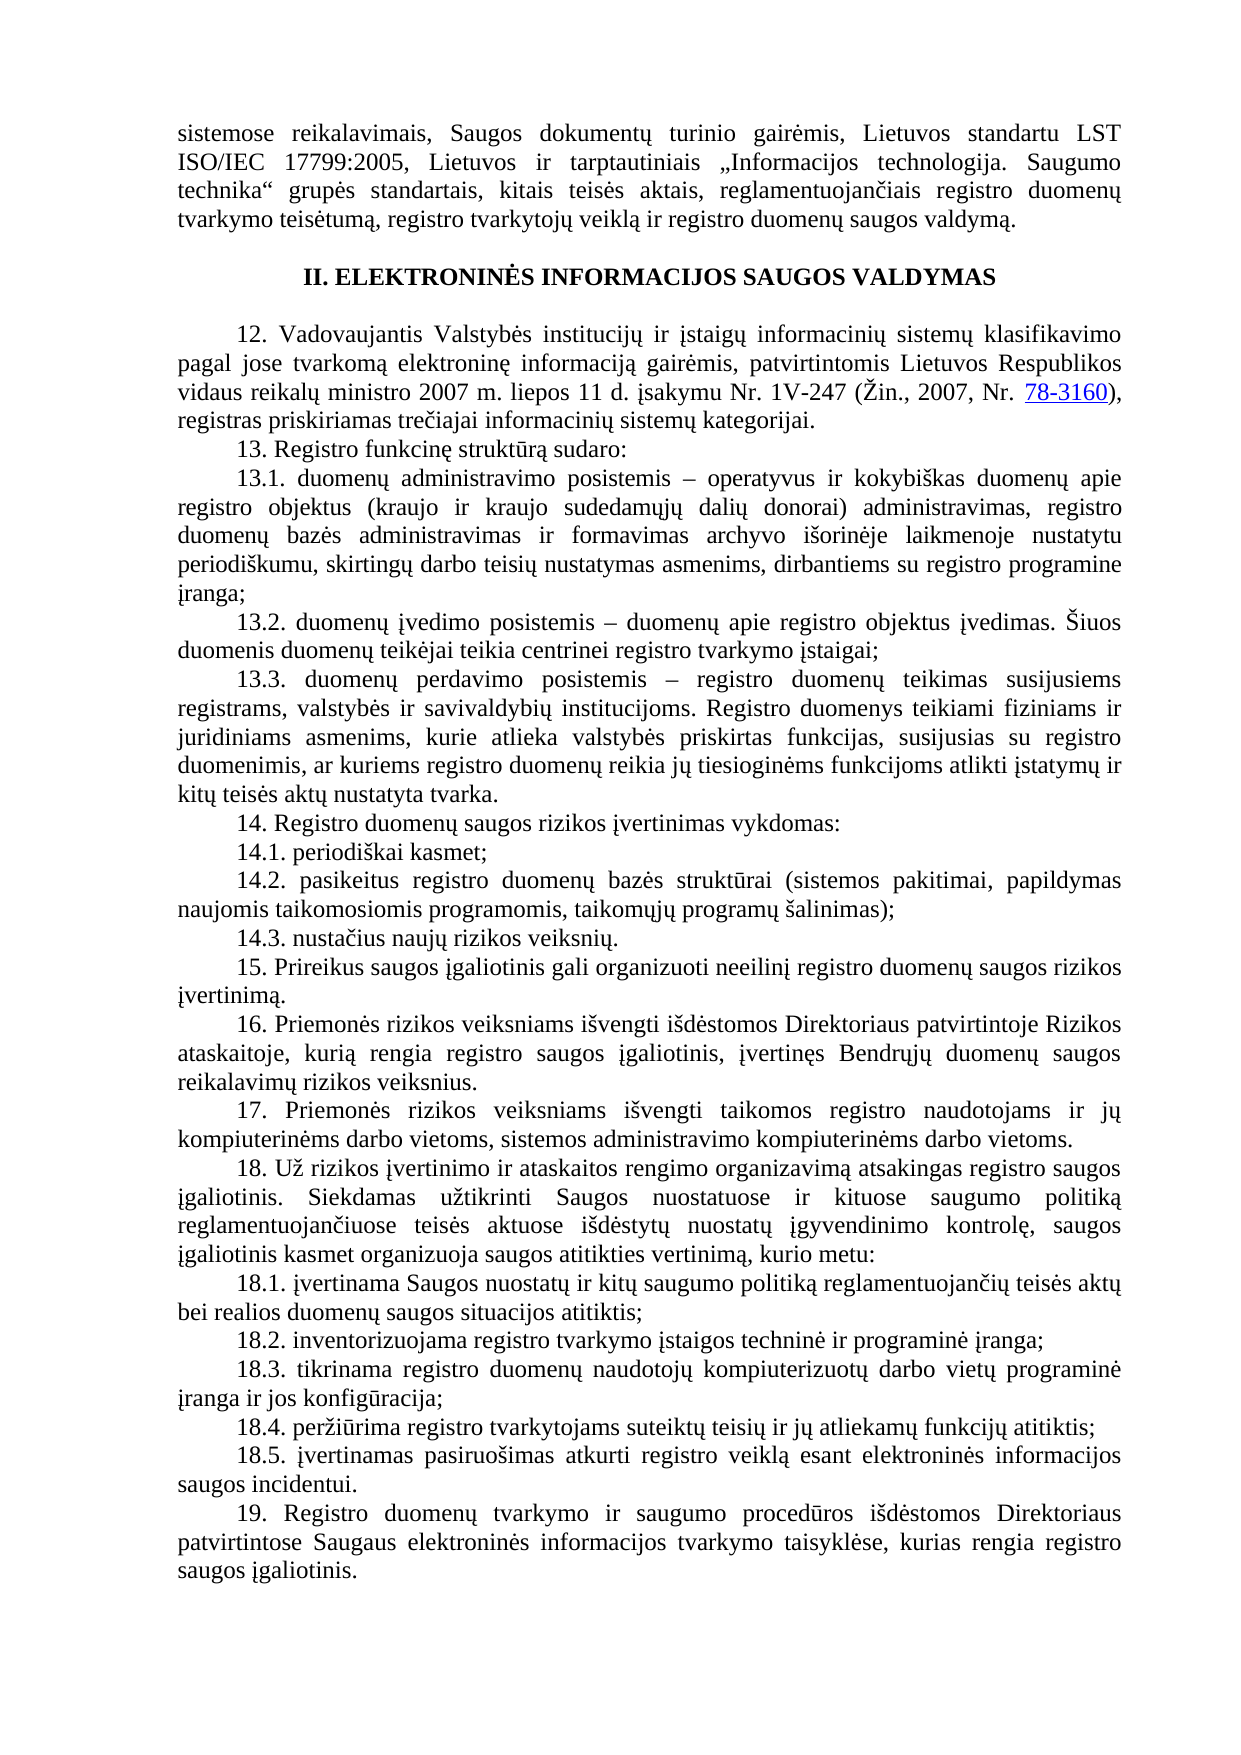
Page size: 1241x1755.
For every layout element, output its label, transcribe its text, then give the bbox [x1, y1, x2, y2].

text 13.3. duomenų perdavimo posistemis – registro duomenų teikimas susijusiems registrams, valstybės ir savivaldybių institucijoms. Registro duomenys teikiami fiziniams ir juridiniams asmenims, kurie atlieka valstybės priskirtas funkcijas, susijusias su registro duomenimis, ar kuriems registro duomenų reikia jų tiesioginėms funkcijoms atlikti įstatymų ir kitų teisės aktų nustatyta tvarka. [177, 664, 1122, 808]
text 18.3. tikrinama registro duomenų naudotojų kompiuterizuotų darbo vietų programinė įranga ir jos konfigūracija; [177, 1354, 1122, 1412]
text 12. Vadovaujantis Valstybės institucijų ir įstaigų informacinių sistemų klasifikavimo pagal jose tvarkomą elektroninę informaciją gairėmis, patvirtintomis Lietuvos Respublikos vidaus reikalų ministro 2007 m. liepos 11 d. įsakymu Nr. 1V-247 (Žin., 2007, Nr. 78-3160), registras priskiriamas trečiajai informacinių sistemų kategorijai. [177, 319, 1122, 434]
text 13.1. duomenų administravimo posistemis – operatyvus ir kokybiškas duomenų apie registro objektus (kraujo ir kraujo sudedamųjų dalių donorai) administravimas, registro duomenų bazės administravimas ir formavimas archyvo išorinėje laikmenoje nustatytu periodiškumu, skirtingų darbo teisių nustatymas asmenims, dirbantiems su registro programine įranga; [177, 463, 1122, 607]
text 18.4. peržiūrima registro tvarkytojams suteiktų teisių ir jų atliekamų funkcijų atitiktis; [177, 1412, 1122, 1441]
text 13.2. duomenų įvedimo posistemis – duomenų apie registro objektus įvedimas. Šiuos duomenis duomenų teikėjai teikia centrinei registro tvarkymo įstaigai; [177, 607, 1122, 664]
text II. ELEKTRONINĖS INFORMACIJOS SAUGOS VALDYMAS [177, 262, 1122, 291]
text 18. Už rizikos įvertinimo ir ataskaitos rengimo organizavimą atsakingas registro saugos įgaliotinis. Siekdamas užtikrinti Saugos nuostatuose ir kituose saugumo politiką reglamentuojančiuose teisės aktuose išdėstytų nuostatų įgyvendinimo kontrolę, saugos įgaliotinis kasmet organizuoja saugos atitikties vertinimą, kurio metu: [177, 1153, 1122, 1268]
text 15. Prireikus saugos įgaliotinis gali organizuoti neeilinį registro duomenų saugos rizikos įvertinimą. [177, 952, 1122, 1009]
text sistemose reikalavimais, Saugos dokumentų turinio gairėmis, Lietuvos standartu LST ISO/IEC 17799:2005, Lietuvos ir tarptautiniais „Informacijos technologija. Saugumo technika“ grupės standartais, kitais teisės aktais, reglamentuojančiais registro duomenų tvarkymo teisėtumą, registro tvarkytojų veiklą ir registro duomenų saugos valdymą. [177, 118, 1122, 233]
text 14. Registro duomenų saugos rizikos įvertinimas vykdomas: [177, 808, 1122, 837]
text 19. Registro duomenų tvarkymo ir saugumo procedūros išdėstomos Direktoriaus patvirtintose Saugaus elektroninės informacijos tvarkymo taisyklėse, kurias rengia registro saugos įgaliotinis. [177, 1498, 1122, 1584]
text 13. Registro funkcinę struktūrą sudaro: [177, 434, 1122, 463]
text 14.1. periodiškai kasmet; [177, 837, 1122, 866]
text 17. Priemonės rizikos veiksniams išvengti taikomos registro naudotojams ir jų kompiuterinėms darbo vietoms, sistemos administravimo kompiuterinėms darbo vietoms. [177, 1096, 1122, 1153]
text 16. Priemonės rizikos veiksniams išvengti išdėstomos Direktoriaus patvirtintoje Rizikos ataskaitoje, kurią rengia registro saugos įgaliotinis, įvertinęs Bendrųjų duomenų saugos reikalavimų rizikos veiksnius. [177, 1009, 1122, 1096]
text 18.1. įvertinama Saugos nuostatų ir kitų saugumo politiką reglamentuojančių teisės aktų bei realios duomenų saugos situacijos atitiktis; [177, 1268, 1122, 1326]
text 18.5. įvertinamas pasiruošimas atkurti registro veiklą esant elektroninės informacijos saugos incidentui. [177, 1441, 1122, 1498]
text 14.3. nustačius naujų rizikos veiksnių. [177, 923, 1122, 952]
text 14.2. pasikeitus registro duomenų bazės struktūrai (sistemos pakitimai, papildymas naujomis taikomosiomis programomis, taikomųjų programų šalinimas); [177, 866, 1122, 923]
text 18.2. inventorizuojama registro tvarkymo įstaigos techninė ir programinė įranga; [177, 1326, 1122, 1354]
